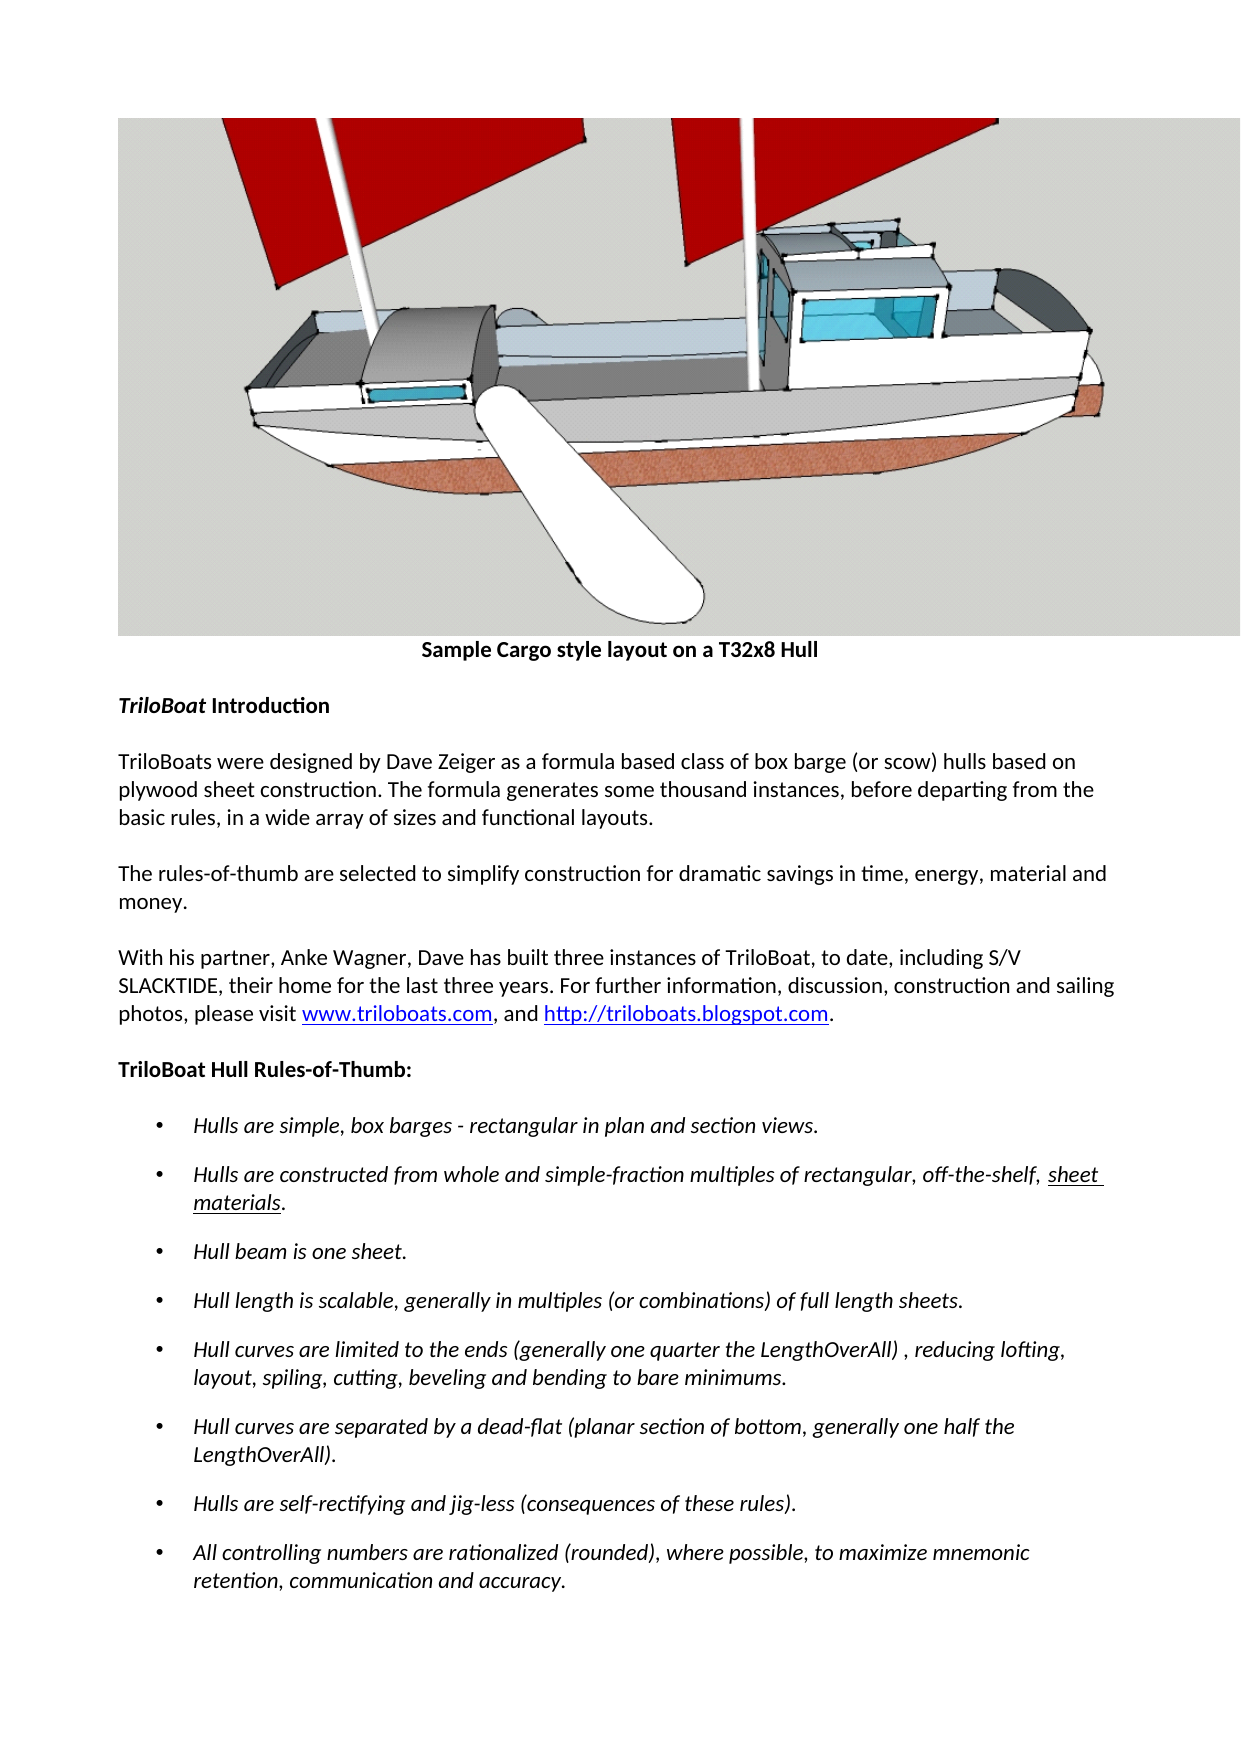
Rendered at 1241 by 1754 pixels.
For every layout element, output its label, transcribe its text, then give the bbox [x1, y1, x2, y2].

list Hulls are constructed from whole and simple-fraction multiples of rectangular, off-the-shelf, sheet materials. [156, 1161, 1122, 1217]
text With his partner, Anke Wagner, Dave has built three instances of TriloBoat, to date, including S/V SLACKTIDE, their home for the last three years. For further information, discussion, construction and sailing photos, please visit www.triloboats.com, and http://triloboats.blogspot.com. [118, 943, 1122, 1028]
list Hull length is scalable, generally in multiples (or combinations) of full length sheets. [156, 1286, 1122, 1314]
list Hull beam is one sheet. [156, 1237, 1122, 1265]
text TriloBoat Introduction [118, 691, 1122, 719]
list Hull curves are limited to the ends (generally one quarter the LengthOverAll) , reducing lofting, layout, spiling, cutting, beveling and bending to bare minimums. [156, 1335, 1122, 1391]
list Hulls are self-rectifying and jig-less (consequences of these rules). [156, 1489, 1122, 1517]
list All controlling numbers are rationalized (rounded), where possible, to maximize mnemonic retention, communication and accuracy. [156, 1538, 1122, 1594]
text TriloBoats were designed by Dave Zeiger as a formula based class of box barge (or scow) hulls based on plywood sheet construction. The formula generates some thousand instances, before departing from the basic rules, in a wide array of sizes and functional layouts. [118, 747, 1122, 831]
text Sample Cargo style layout on a T32x8 Hull [118, 636, 1122, 663]
list Hulls are simple, box barges - rectangular in plan and section views. [156, 1112, 1122, 1140]
text The rules-of-thumb are selected to simplify construction for dramatic savings in time, energy, material and money. [118, 859, 1122, 916]
text TriloBoat Hull Rules-of-Thumb: [118, 1056, 1122, 1084]
list Hull curves are separated by a dead-flat (planar section of bottom, generally one half the LengthOverAll). [156, 1412, 1122, 1468]
